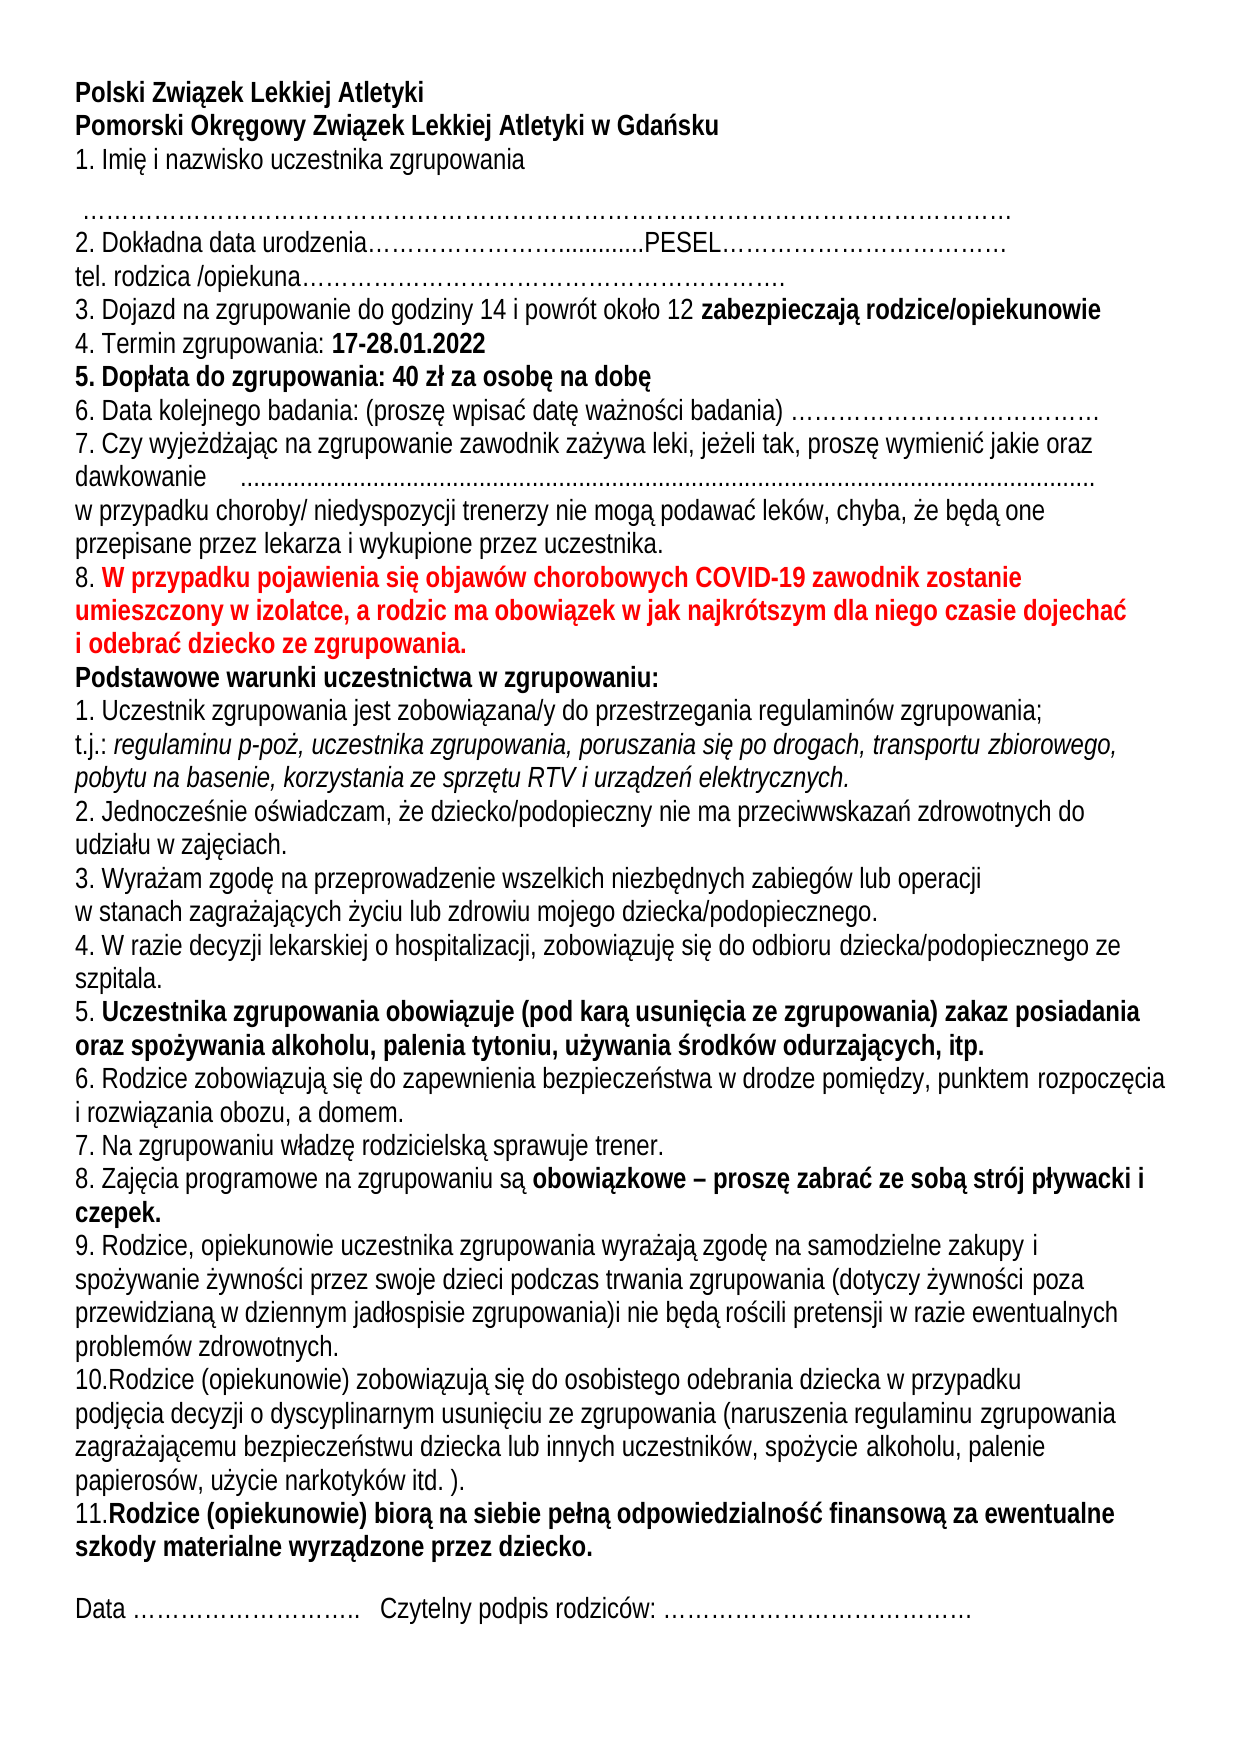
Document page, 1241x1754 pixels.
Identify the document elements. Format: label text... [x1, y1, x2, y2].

text 8. W przypadku pojawienia się objawów chorobowych COVID-19 zawodnik zostanie umieszczony w izolatce, a rodzic ma obowiązek w jak najkrótszym dla niego czasie dojechać i odebrać dziecko ze zgrupowania. Podstawowe warunki uczestnictwa w zgrupowaniu: 1. Uczestnik zgrupowania jest zobowiązana/y do przestrzegania regulaminów zgrupowania; t.j.: regulaminu p-poż, uczestnika zgrupowania, poruszania się po drogach, transportu zbiorowego, pobytu na basenie, korzystania ze sprzętu RTV i urządzeń elektrycznych. 2. Jednocześnie oświadczam, że dziecko/podopieczny nie ma przeciwwskazań zdrowotnych do udziału w zajęciach. 3. Wyrażam zgodę na przeprowadzenie wszelkich niezbędnych zabiegów lub operacji w stanach zagrażających życiu lub zdrowiu mojego dziecka/podopiecznego. 4. W razie decyzji lekarskiej o hospitalizacji, zobowiązuję się do odbioru dziecka/podopiecznego ze szpitala. 5. Uczestnika zgrupowania obowiązuje (pod karą usunięcia ze zgrupowania) zakaz posiadania oraz spożywania alkoholu, palenia tytoniu, używania środków odurzających, itp. 6. Rodzice zobowiązują się do zapewnienia bezpieczeństwa w drodze pomiędzy, punktem rozpoczęcia i rozwiązania obozu, a domem. 7. Na zgrupowaniu władzę rodzicielską sprawuje trener. 8. Zajęcia programowe na zgrupowaniu są obowiązkowe – proszę zabrać ze sobą strój pływacki i czepek. 9. Rodzice, opiekunowie uczestnika zgrupowania wyrażają zgodę na samodzielne zakupy i spożywanie żywności przez swoje dzieci podczas trwania zgrupowania (dotyczy żywności poza przewidzianą w dziennym jadłospisie zgrupowania)i nie będą rościli pretensji w razie ewentualnych problemów zdrowotnych. 10.Rodzice (opiekunowie) zobowiązują się do osobistego odebrania dziecka w przypadku podjęcia decyzji o dyscyplinarnym usunięciu ze zgrupowania (naruszenia regulaminu zgrupowania zagrażającemu bezpieczeństwu dziecka lub innych uczestników, spożycie alkoholu, palenie papierosów, użycie narkotyków itd. ). 11.Rodzice (opiekunowie) biorą na siebie pełną odpowiedzialność finansową za ewentualne szkody materialne wyrządzone przez dziecko. [75, 560, 1165, 1591]
text Data ……………………….. Czytelny podpis rodziców: ………………………………… [75, 1591, 1165, 1624]
text ……………………………………………………………………………………………………… 2. Dokładna data urodzenia…………………….............PESEL……………………………… tel. rodzica /opiekuna……………………………………………………. 3. Dojazd na zgrupowanie do godziny 14 i powrót około 12 zabezpieczają rodzice/opiekunowie 4. Termin zgrupowania: 17-28.01.2022 5. Dopłata do zgrupowania: 40 zł za osobę na dobę 6. Data kolejnego badania: (proszę wpisać datę ważności badania) ………………………………… 7. Czy wyjeżdżając na zgrupowanie zawodnik zażywa leki, jeżeli tak, proszę wymienić jakie oraz dawkowanie ................................................................................................................................. w przypadku choroby/ niedyspozycji trenerzy nie mogą podawać leków, chyba, że będą one przepisane przez lekarza i wykupione przez uczestnika. [75, 192, 1165, 560]
text Polski Związek Lekkiej Atletyki Pomorski Okręgowy Związek Lekkiej Atletyki w Gdańsku 1. Imię i nazwisko uczestnika zgrupowania [75, 75, 1165, 175]
